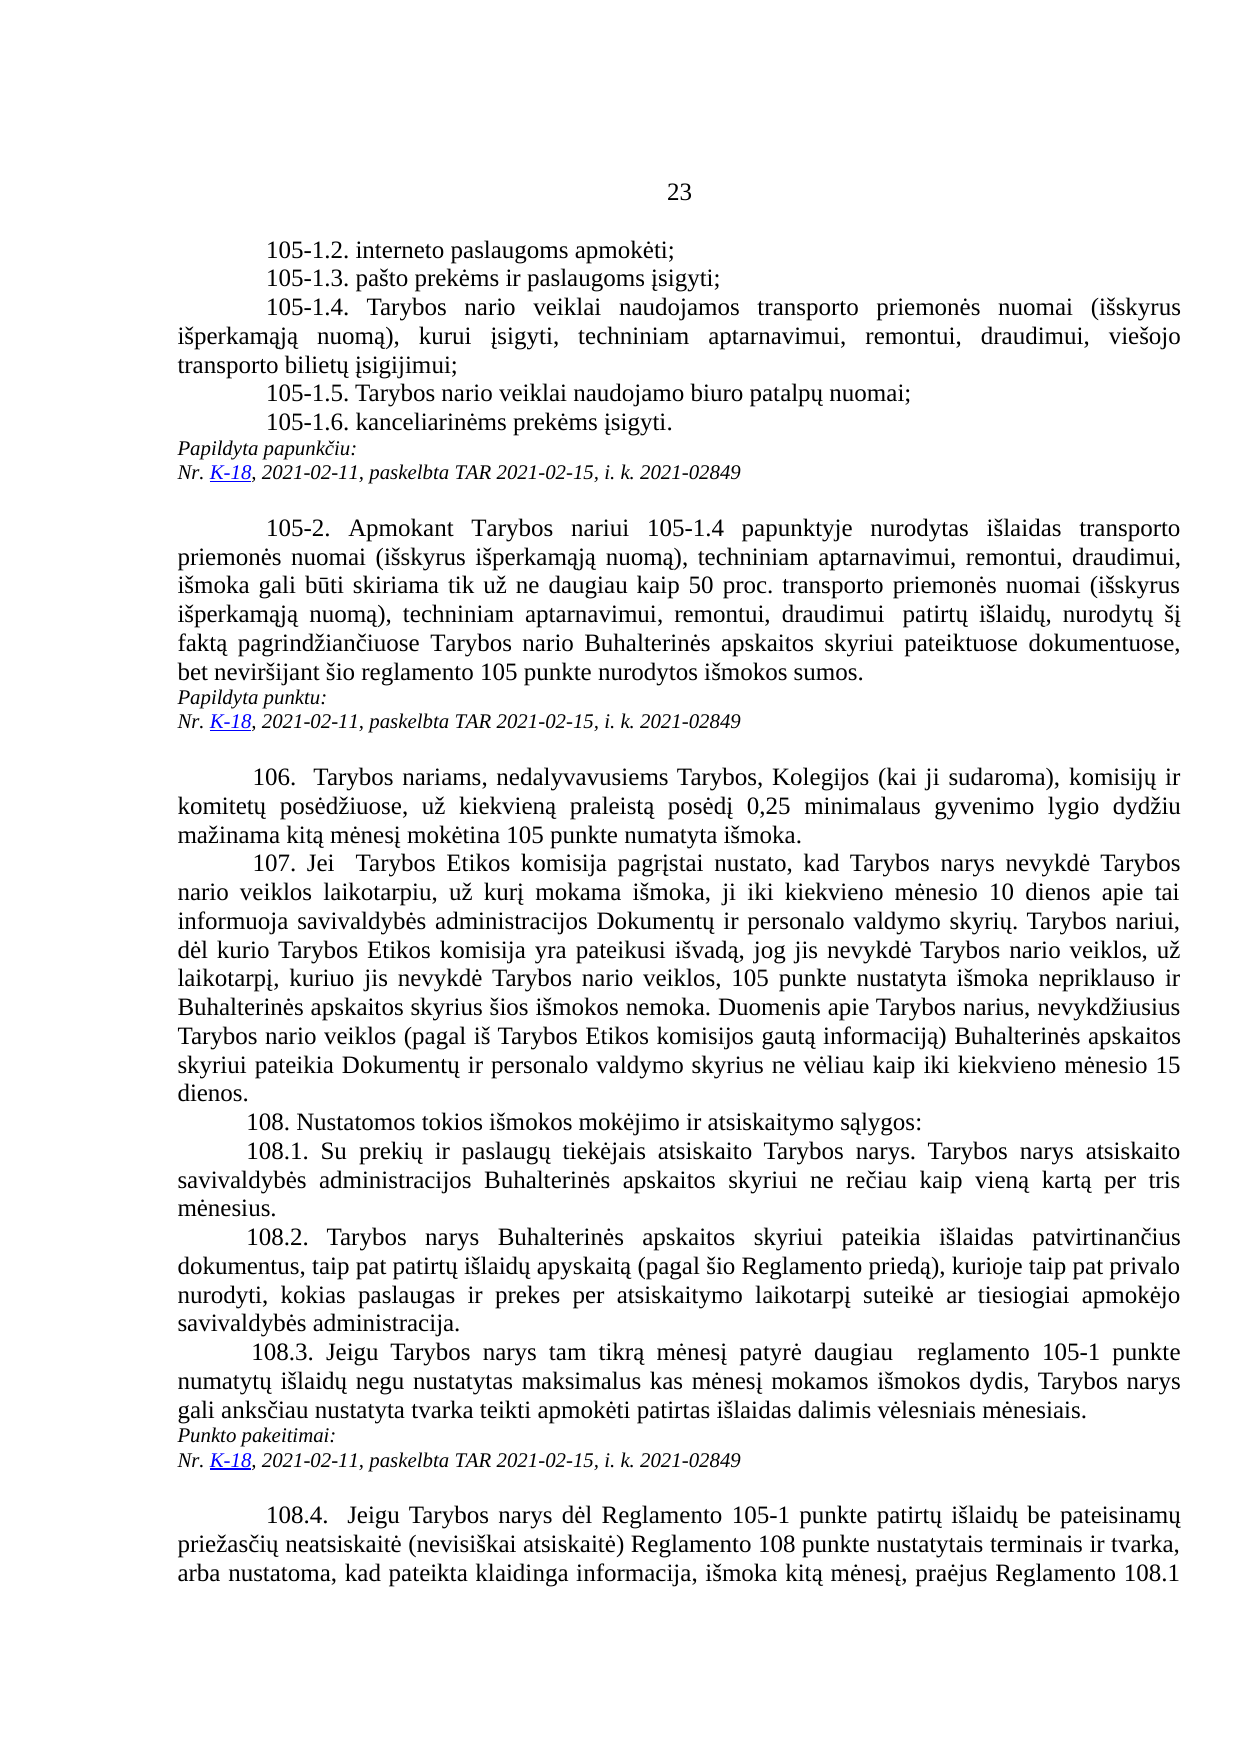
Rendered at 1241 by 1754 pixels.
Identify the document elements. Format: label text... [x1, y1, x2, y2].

text 105-1.2. interneto paslaugoms apmokėti; [177, 235, 1181, 263]
text Nr. K-18, 2021-02-11, paskelbta TAR 2021-02-15, i. k. 2021-02849 [177, 460, 1181, 484]
text 106. Tarybos nariams, nedalyvavusiems Tarybos, Kolegijos (kai ji sudaroma), komisijų ir komitetų posėdžiuose, už kiekvieną praleistą posėdį 0,25 minimalaus gyvenimo lygio dydžiu mažinama kitą mėnesį mokėtina 105 punkte numatyta išmoka. [177, 762, 1181, 848]
text 108.1. Su prekių ir paslaugų tiekėjais atsiskaito Tarybos narys. Tarybos narys atsiskaito savivaldybės administracijos Buhalterinės apskaitos skyriui ne rečiau kaip vieną kartą per tris mėnesius. [177, 1136, 1181, 1222]
text 105-1.6. kanceliarinėms prekėms įsigyti. [177, 407, 1181, 436]
text 108.3. Jeigu Tarybos narys tam tikrą mėnesį patyrė daugiau reglamento 105-1 punkte numatytų išlaidų negu nustatytas maksimalus kas mėnesį mokamos išmokos dydis, Tarybos narys gali anksčiau nustatyta tvarka teikti apmokėti patirtas išlaidas dalimis vėlesniais mėnesiais. [177, 1337, 1181, 1423]
text 108. Nustatomos tokios išmokos mokėjimo ir atsiskaitymo sąlygos: [177, 1107, 1181, 1136]
text 107. Jei Tarybos Etikos komisija pagrįstai nustato, kad Tarybos narys nevykdė Tarybos nario veiklos laikotarpiu, už kurį mokama išmoka, ji iki kiekvieno mėnesio 10 dienos apie tai informuoja savivaldybės administracijos Dokumentų ir personalo valdymo skyrių. Tarybos nariui, dėl kurio Tarybos Etikos komisija yra pateikusi išvadą, jog jis nevykdė Tarybos nario veiklos, už laikotarpį, kuriuo jis nevykdė Tarybos nario veiklos, 105 punkte nustatyta išmoka nepriklauso ir Buhalterinės apskaitos skyrius šios išmokos nemoka. Duomenis apie Tarybos narius, nevykdžiusius Tarybos nario veiklos (pagal iš Tarybos Etikos komisijos gautą informaciją) Buhalterinės apskaitos skyriui pateikia Dokumentų ir personalo valdymo skyrius ne vėliau kaip iki kiekvieno mėnesio 15 dienos. [177, 848, 1181, 1107]
text 108.2. Tarybos narys Buhalterinės apskaitos skyriui pateikia išlaidas patvirtinančius dokumentus, taip pat patirtų išlaidų apyskaitą (pagal šio Reglamento priedą), kurioje taip pat privalo nurodyti, kokias paslaugas ir prekes per atsiskaitymo laikotarpį suteikė ar tiesiogiai apmokėjo savivaldybės administracija. [177, 1222, 1181, 1337]
text Papildyta punktu: [177, 685, 1181, 709]
text Nr. K-18, 2021-02-11, paskelbta TAR 2021-02-15, i. k. 2021-02849 [177, 1447, 1181, 1472]
text 105-1.4. Tarybos nario veiklai naudojamos transporto priemonės nuomai (išskyrus išperkamąją nuomą), kurui įsigyti, techniniam aptarnavimui, remontui, draudimui, viešojo transporto bilietų įsigijimui; [177, 292, 1181, 378]
text Punkto pakeitimai: [177, 1423, 1181, 1447]
text Papildyta papunkčiu: [177, 436, 1181, 460]
text 105-2. Apmokant Tarybos nariui 105-1.4 papunktyje nurodytas išlaidas transporto priemonės nuomai (išskyrus išperkamąją nuomą), techniniam aptarnavimui, remontui, draudimui, išmoka gali būti skiriama tik už ne daugiau kaip 50 proc. transporto priemonės nuomai (išskyrus išperkamąją nuomą), techniniam aptarnavimui, remontui, draudimui patirtų išlaidų, nurodytų šį faktą pagrindžiančiuose Tarybos nario Buhalterinės apskaitos skyriui pateiktuose dokumentuose, bet neviršijant šio reglamento 105 punkte nurodytos išmokos sumos. [177, 513, 1181, 685]
text 105-1.5. Tarybos nario veiklai naudojamo biuro patalpų nuomai; [177, 378, 1181, 407]
text 108.4. Jeigu Tarybos narys dėl Reglamento 105-1 punkte patirtų išlaidų be pateisinamų priežasčių neatsiskaitė (nevisiškai atsiskaitė) Reglamento 108 punkte nustatytais terminais ir tvarka, arba nustatoma, kad pateikta klaidinga informacija, išmoka kitą mėnesį, praėjus Reglamento 108.1 [177, 1500, 1181, 1587]
text 105-1.3. pašto prekėms ir paslaugoms įsigyti; [177, 263, 1181, 292]
text Nr. K-18, 2021-02-11, paskelbta TAR 2021-02-15, i. k. 2021-02849 [177, 709, 1181, 733]
